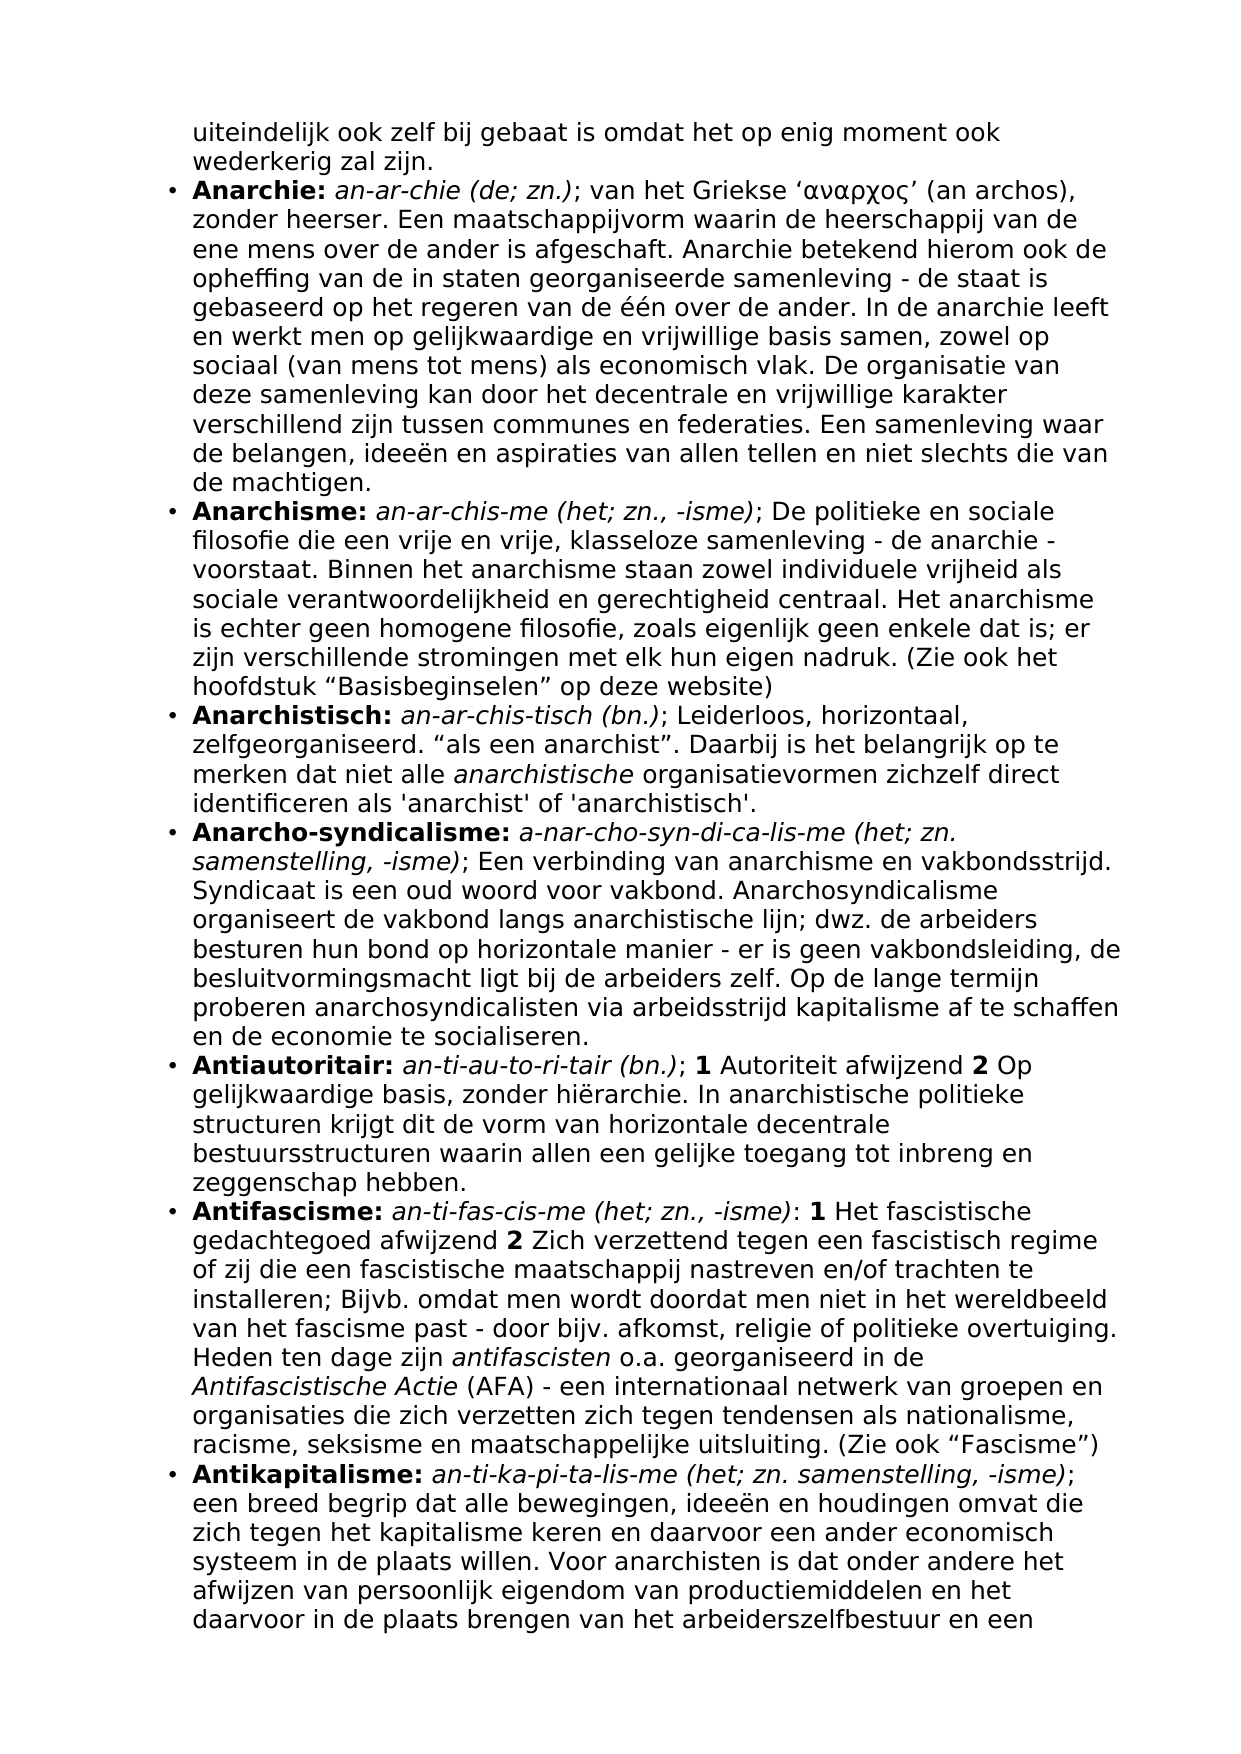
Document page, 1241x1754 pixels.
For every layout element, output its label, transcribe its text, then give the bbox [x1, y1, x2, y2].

list Anarchistisch: an-ar-chis-tisch (bn.); Leiderloos, horizontaal, zelfgeorganiseerd. “als een anarchist”. Daarbij is het belangrijk op te merken dat niet alle anarchistische organisatievormen zichzelf direct identificeren als 'anarchist' of 'anarchistisch'. [177, 701, 1122, 818]
list Antiautoritair: an-ti-au-to-ri-tair (bn.); 1 Autoriteit afwijzend 2 Op gelijkwaardige basis, zonder hiërarchie. In anarchistische politieke structuren krijgt dit de vorm van horizontale decentrale bestuursstructuren waarin allen een gelijke toegang tot inbreng en zeggenschap hebben. [177, 1051, 1122, 1197]
list Anarcho-syndicalisme: a-nar-cho-syn-di-ca-lis-me (het; zn. samenstelling, -isme); Een verbinding van anarchisme en vakbondsstrijd. Syndicaat is een oud woord voor vakbond. Anarchosyndicalisme organiseert de vakbond langs anarchistische lijn; dwz. de arbeiders besturen hun bond op horizontale manier - er is geen vakbondsleiding, de besluitvormingsmacht ligt bij de arbeiders zelf. Op de lange termijn proberen anarchosyndicalisten via arbeidsstrijd kapitalisme af te schaffen en de economie te socialiseren. [177, 818, 1122, 1051]
list uiteindelijk ook zelf bij gebaat is omdat het op enig moment ook wederkerig zal zijn. [177, 118, 1122, 176]
list Antikapitalisme: an-ti-ka-pi-ta-lis-me (het; zn. samenstelling, -isme); een breed begrip dat alle bewegingen, ideeën en houdingen omvat die zich tegen het kapitalisme keren en daarvoor een ander economisch systeem in de plaats willen. Voor anarchisten is dat onder andere het afwijzen van persoonlijk eigendom van productiemiddelen en het daarvoor in de plaats brengen van het arbeiderszelfbestuur en een [177, 1460, 1122, 1635]
list Antifascisme: an-ti-fas-cis-me (het; zn., -isme): 1 Het fascistische gedachtegoed afwijzend 2 Zich verzettend tegen een fascistisch regime of zij die een fascistische maatschappij nastreven en/of trachten te installeren; Bijvb. omdat men wordt doordat men niet in het wereldbeeld van het fascisme past - door bijv. afkomst, religie of politieke overtuiging. Heden ten dage zijn antifascisten o.a. georganiseerd in de Antifascistische Actie (AFA) - een internationaal netwerk van groepen en organisaties die zich verzetten zich tegen tendensen als nationalisme, racisme, seksisme en maatschappelijke uitsluiting. (Zie ook “Fascisme”) [177, 1197, 1122, 1460]
list Anarchisme: an-ar-chis-me (het; zn., -isme); De politieke en sociale filosofie die een vrije en vrije, klasseloze samenleving - de anarchie - voorstaat. Binnen het anarchisme staan zowel individuele vrijheid als sociale verantwoordelijkheid en gerechtigheid centraal. Het anarchisme is echter geen homogene filosofie, zoals eigenlijk geen enkele dat is; er zijn verschillende stromingen met elk hun eigen nadruk. (Zie ook het hoofdstuk “Basisbeginselen” op deze website) [177, 497, 1122, 701]
list Anarchie: an-ar-chie (de; zn.); van het Griekse ‘αναρχος’ (an archos), zonder heerser. Een maatschappijvorm waarin de heerschappij van de ene mens over de ander is afgeschaft. Anarchie betekend hierom ook de opheffing van de in staten georganiseerde samenleving - de staat is gebaseerd op het regeren van de één over de ander. In de anarchie leeft en werkt men op gelijkwaardige en vrijwillige basis samen, zowel op sociaal (van mens tot mens) als economisch vlak. De organisatie van deze samenleving kan door het decentrale en vrijwillige karakter verschillend zijn tussen communes en federaties. Een samenleving waar de belangen, ideeën en aspiraties van allen tellen en niet slechts die van de machtigen. [177, 176, 1122, 497]
